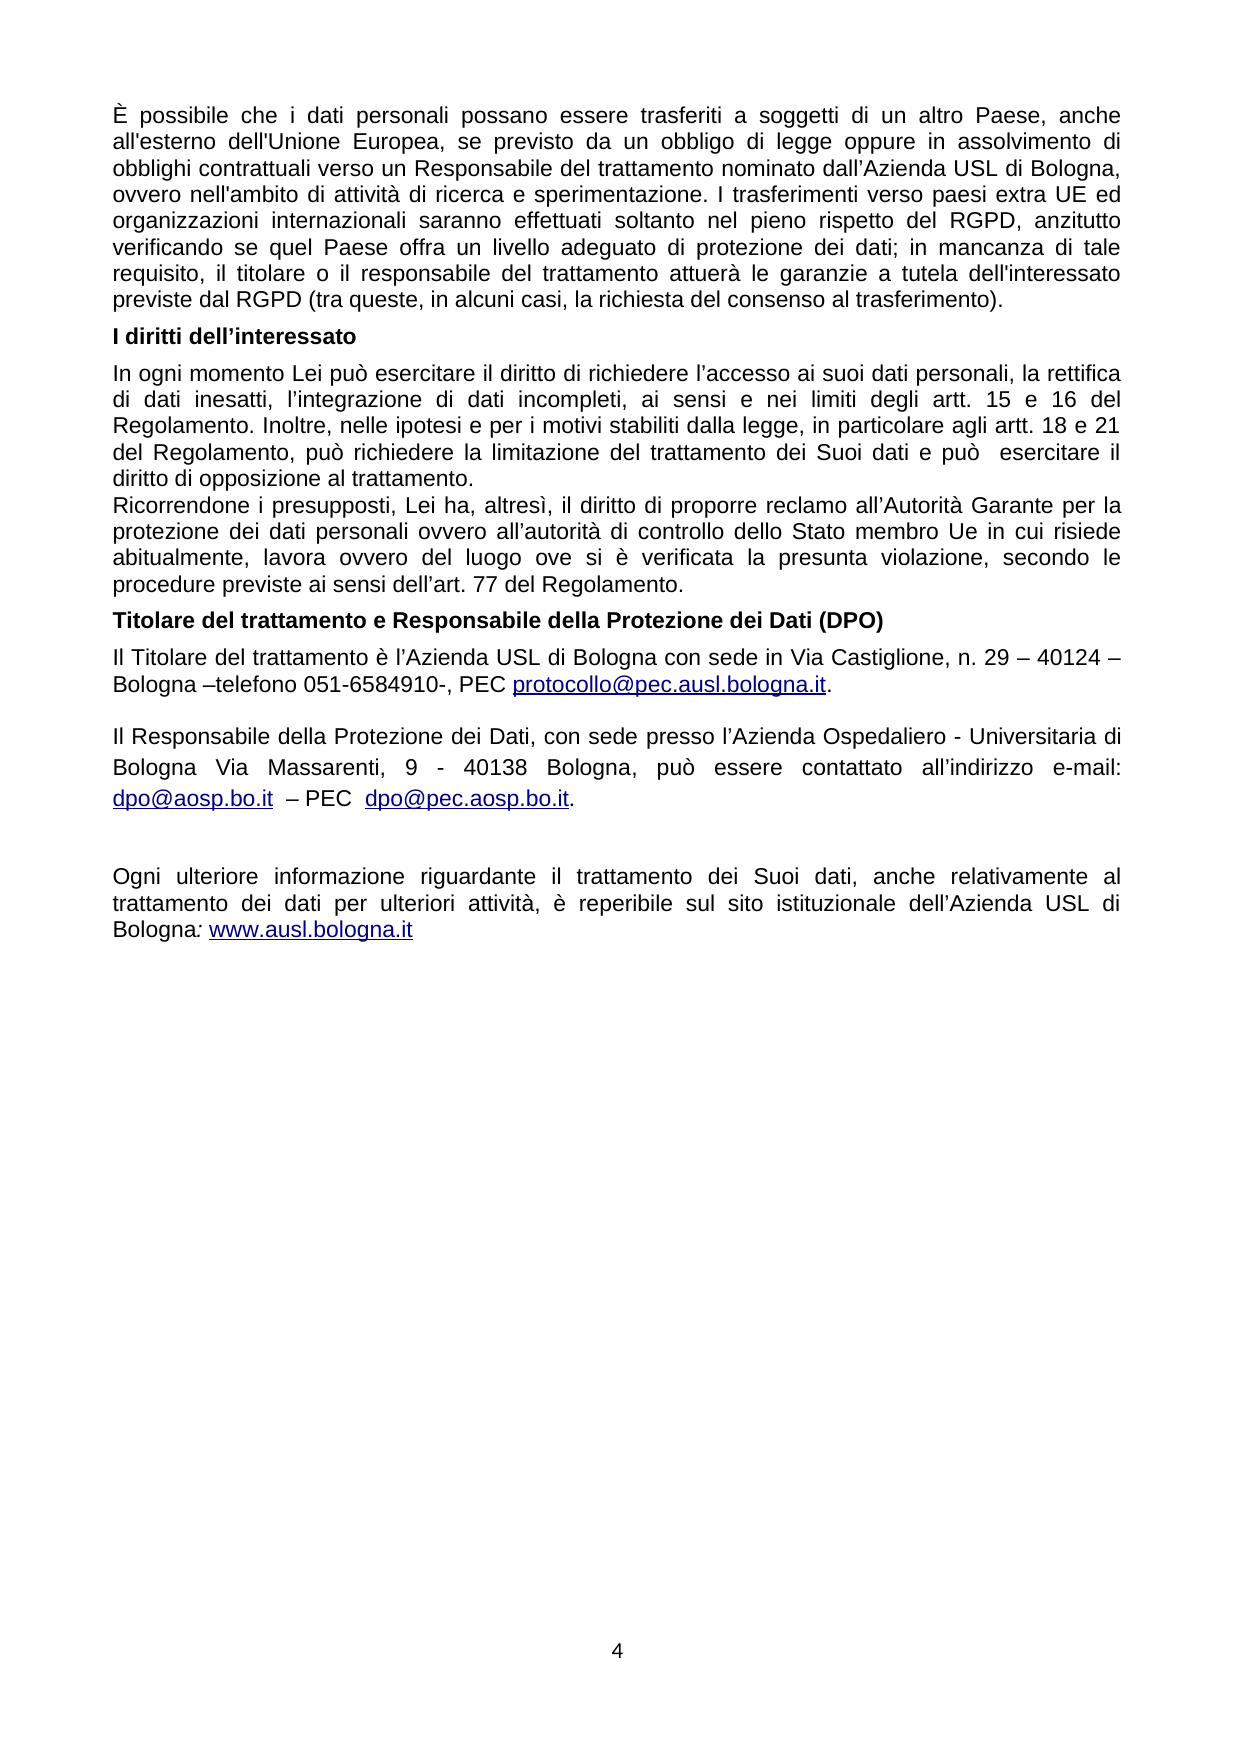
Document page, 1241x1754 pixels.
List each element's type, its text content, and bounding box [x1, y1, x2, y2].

text Ogni ulteriore informazione riguardante il trattamento dei Suoi dati, anche relativamente al trattamento dei dati per ulteriori attività, è reperibile sul sito istituzionale dell’Azienda USL di Bologna: www.ausl.bologna.it [112, 863, 1122, 942]
text Titolare del trattamento e Responsabile della Protezione dei Dati (DPO) [112, 607, 1122, 634]
text Il Responsabile della Protezione dei Dati, con sede presso l’Azienda Ospedaliero - Universitaria di Bologna Via Massarenti, 9 - 40138 Bologna, può essere contattato all’indirizzo e-mail: dpo@aosp.bo.it – PEC dpo@pec.aosp.bo.it. [112, 723, 1122, 812]
text È possibile che i dati personali possano essere trasferiti a soggetti di un altro Paese, anche all'esterno dell'Unione Europea, se previsto da un obbligo di legge oppure in assolvimento di obblighi contrattuali verso un Responsabile del trattamento nominato dall’Azienda USL di Bologna, ovvero nell'ambito di attività di ricerca e sperimentazione. I trasferimenti verso paesi extra UE ed organizzazioni internazionali saranno effettuati soltanto nel pieno rispetto del RGPD, anzitutto verificando se quel Paese offra un livello adeguato di protezione dei dati; in mancanza di tale requisito, il titolare o il responsabile del trattamento attuerà le garanzie a tutela dell'interessato previste dal RGPD (tra queste, in alcuni casi, la richiesta del consenso al trasferimento). [112, 102, 1122, 313]
text In ogni momento Lei può esercitare il diritto di richiedere l’accesso ai suoi dati personali, la rettifica di dati inesatti, l’integrazione di dati incompleti, ai sensi e nei limiti degli artt. 15 e 16 del Regolamento. Inoltre, nelle ipotesi e per i motivi stabiliti dalla legge, in particolare agli artt. 18 e 21 del Regolamento, può richiedere la limitazione del trattamento dei Suoi dati e può esercitare il diritto di opposizione al trattamento. [112, 360, 1122, 492]
text Il Titolare del trattamento è l’Azienda USL di Bologna con sede in Via Castiglione, n. 29 – 40124 – Bologna –telefono 051-6584910-, PEC protocollo@pec.ausl.bologna.it. [112, 644, 1122, 697]
text I diritti dell’interessato [112, 323, 1122, 349]
text Ricorrendone i presupposti, Lei ha, altresì, il diritto di proporre reclamo all’Autorità Garante per la protezione dei dati personali ovvero all’autorità di controllo dello Stato membro Ue in cui risiede abitualmente, lavora ovvero del luogo ove si è verificata la presunta violazione, secondo le procedure previste ai sensi dell’art. 77 del Regolamento. [112, 492, 1122, 597]
